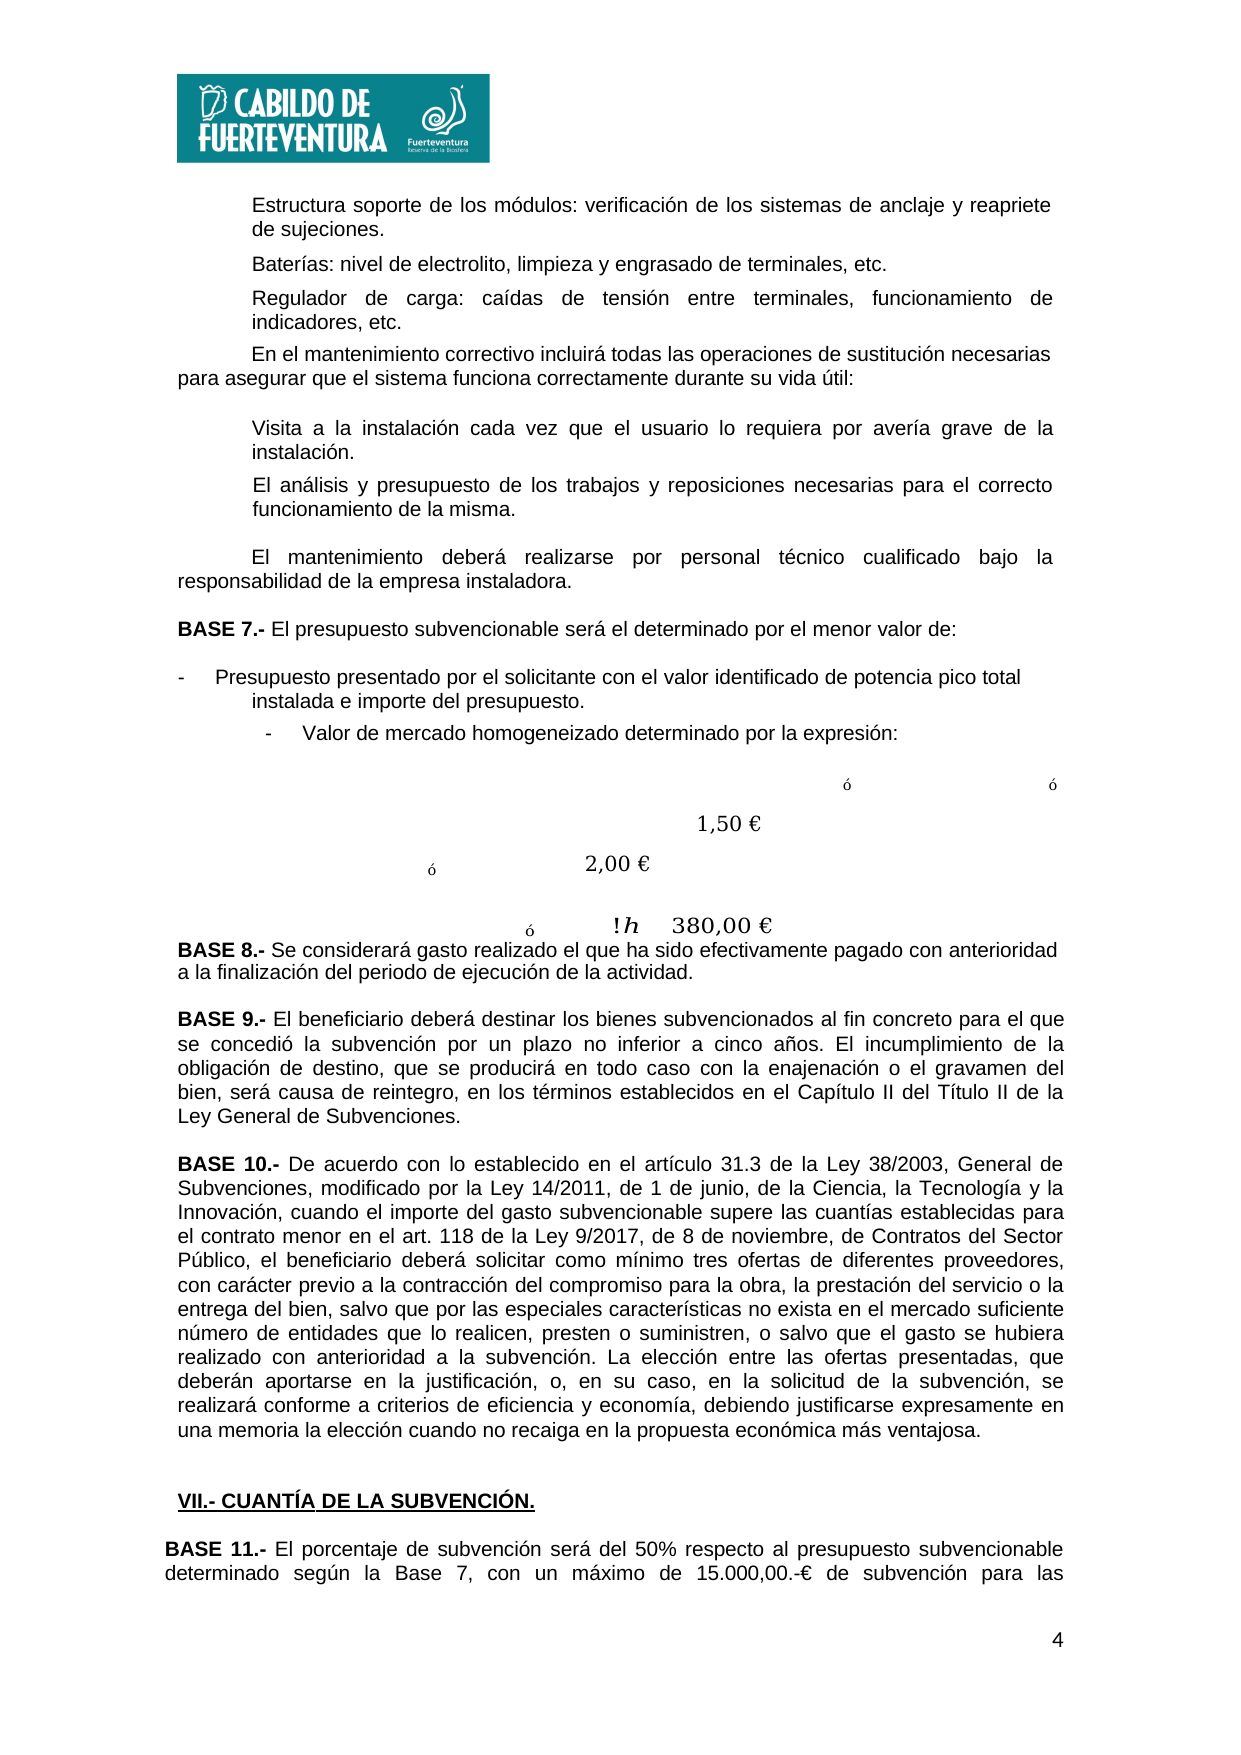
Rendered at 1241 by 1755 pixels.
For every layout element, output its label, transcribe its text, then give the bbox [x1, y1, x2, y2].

list Valor de mercado homogeneizado determinado por la expresión: [265, 721, 1076, 744]
text BASE 8.- Se considerará gasto realizado el que ha sido efectivamente pagado con anterioridad [595, 947, 834, 959]
text BASE 8.- Se considerará gasto realizado el que ha sido efectivamente pagado con anterioridad [866, 947, 1076, 959]
text ó !ℎ 380,00 € [397, 878, 1076, 947]
text ­ El análisis y presupuesto de los trabajos y reposiciones necesarias para el correcto funcionamiento de la misma. [215, 474, 1064, 521]
text BASE 11.- El porcentaje de subvención será del 50% respecto al presupuesto subvencionable determinado según la Base 7, con un máximo de 15.000,00.-€ de subvención para las [164, 1537, 1064, 1585]
text ­ Visita a la instalación cada vez que el usuario lo requiera por avería grave de la instalación. [214, 416, 1064, 464]
text ­ Baterías: nivel de electrolito, limpieza y engrasado de terminales, etc. [215, 249, 1076, 278]
text BASE 8.- Se considerará gasto realizado el que ha sido efectivamente pagado con anterioridad [426, 947, 593, 959]
text BASE 7.- El presupuesto subvencionable será el determinado por el menor valor de: [177, 617, 1076, 641]
text BASE 10.- De acuerdo con lo establecido en el artículo 31.3 de la Ley 38/2003, General de Subvenciones, modificado por la Ley 14/2011, de 1 de junio, de la Ciencia, la Tecnología y la Innovación, cuando el importe del gasto subvencionable supere las cuantías establecidas para el contrato menor en el art. 118 de la Ley 9/2017, de 8 de noviembre, de Contratos del Sector Público, el beneficiario deberá solicitar como mínimo tres ofertas de diferentes proveedores, con carácter previo a la contracción del compromiso para la obra, la prestación del servicio o la entrega del bien, salvo que por las especiales características no exista en el mercado suficiente número de entidades que lo realicen, presten o suministren, o salvo que el gasto se hubiera realizado con anterioridad a la subvención. La elección entre las ofertas presentadas, que deberán aportarse en la justificación, o, en su caso, en la solicitud de la subvención, se realizará conforme a criterios de eficiencia y economía, debiendo justificarse expresamente en una memoria la elección cuando no recaiga en la propuesta económica más ventajosa. [177, 1152, 1064, 1441]
text ­ Estructura soporte de los módulos: verificación de los sistemas de anclaje y reapriete de sujeciones. [214, 193, 1064, 242]
text ­ Regulador de carga: caídas de tensión entre terminales, funcionamiento de indicadores, etc. [214, 286, 1064, 334]
text ó ó [406, 747, 1076, 801]
text BASE 8.- Se considerará gasto realizado el que ha sido efectivamente pagado con anterioridad [177, 947, 424, 959]
text 1,50 € [397, 801, 1076, 846]
text ó 2,00 € [397, 846, 1076, 878]
text a la finalización del periodo de ejecución de la actividad. [177, 959, 1076, 983]
list Presupuesto presentado por el solicitante con el valor identificado de potencia pico total instalada e importe del presupuesto. [178, 665, 1064, 713]
text En el mantenimiento correctivo incluirá todas las operaciones de sustitución necesarias para asegurar que el sistema funciona correctamente durante su vida útil: [177, 342, 1076, 390]
subtitle VII.- CUANTÍA DE LA SUBVENCIÓN. [177, 1489, 1076, 1513]
text BASE 9.- El beneficiario deberá destinar los bienes subvencionados al fin concreto para el que se concedió la subvención por un plazo no inferior a cinco años. El incumplimiento de la obligación de destino, que se producirá en todo caso con la enajenación o el gravamen del bien, será causa de reintegro, en los términos establecidos en el Capítulo II del Título II de la Ley General de Subvenciones. [177, 1007, 1064, 1128]
text El mantenimiento deberá realizarse por personal técnico cualificado bajo la responsabilidad de la empresa instaladora. [177, 545, 1076, 593]
